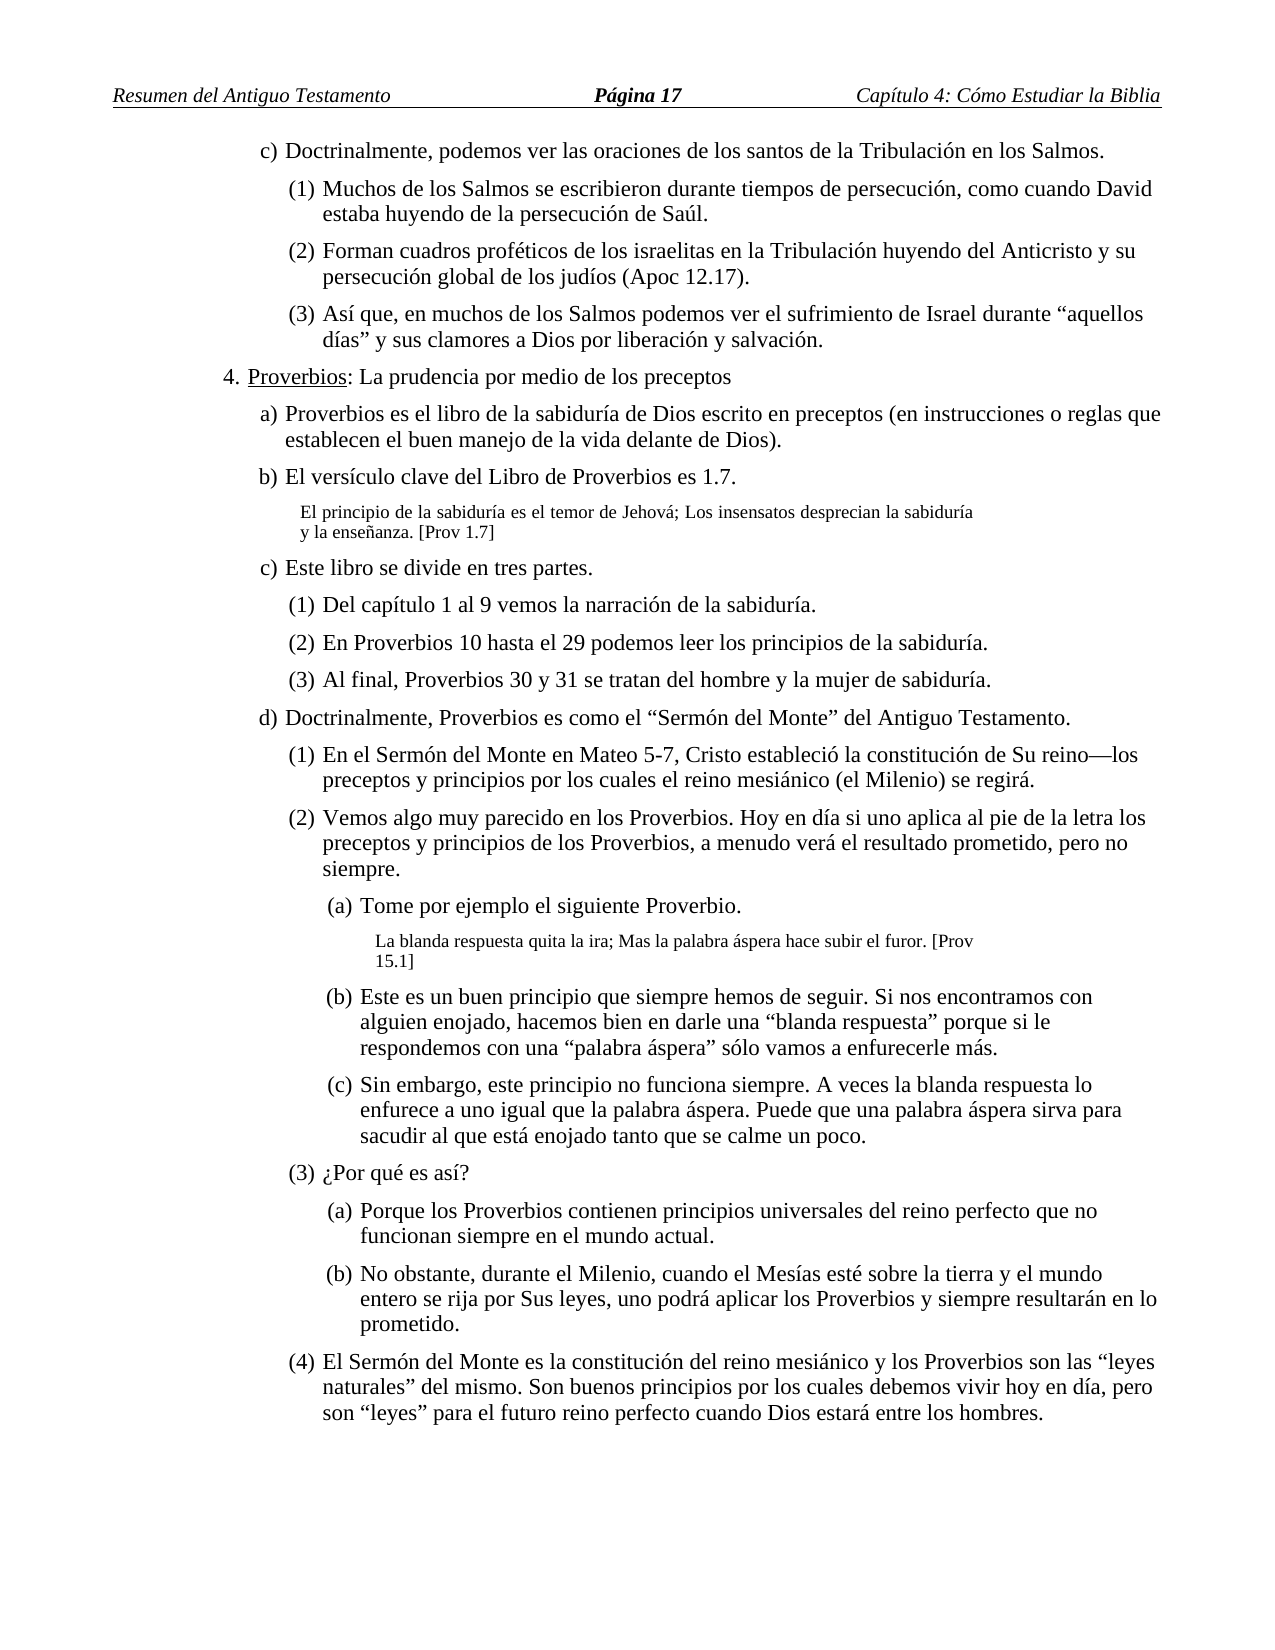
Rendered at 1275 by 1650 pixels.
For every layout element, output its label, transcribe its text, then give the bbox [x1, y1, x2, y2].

list Proverbios: La prudencia por medio de los preceptos [187, 364, 1162, 389]
text El principio de la sabiduría es el temor de Jehová; Los insensatos desprecian la sabiduría y la enseñanza. [Prov 1.7] [300, 502, 975, 543]
list Sin embargo, este principio no funciona siempre. A veces la blanda respuesta lo enfurece a uno igual que la palabra áspera. Puede que una palabra áspera sirva para sacudir al que está enojado tanto que se calme un poco. [300, 1072, 1162, 1148]
list Este es un buen principio que siempre hemos de seguir. Si nos encontramos con alguien enojado, hacemos bien en darle una “blanda respuesta” porque si le respondemos con una “palabra áspera” sólo vamos a enfurecerle más. [300, 984, 1162, 1060]
list En el Sermón del Monte en Mateo 5-7, Cristo estableció la constitución de Su reino—los preceptos y principios por los cuales el reino mesiánico (el Milenio) se regirá. [262, 742, 1162, 793]
list Forman cuadros proféticos de los israelitas en la Tribulación huyendo del Anticristo y su persecución global de los judíos (Apoc 12.17). [262, 238, 1162, 289]
list ¿Por qué es así? [262, 1160, 1162, 1186]
list El Sermón del Monte es la constitución del reino mesiánico y los Proverbios son las “leyes naturales” del mismo. Son buenos principios por los cuales debemos vivir hoy en día, pero son “leyes” para el futuro reino perfecto cuando Dios estará entre los hombres. [262, 1349, 1162, 1425]
list Al final, Proverbios 30 y 31 se tratan del hombre y la mujer de sabiduría. [262, 667, 1162, 693]
list Este libro se divide en tres partes. [225, 555, 1162, 580]
list Del capítulo 1 al 9 vemos la narración de la sabiduría. [262, 592, 1162, 618]
text La blanda respuesta quita la ira; Mas la palabra áspera hace subir el furor. [Prov 15.1] [375, 930, 975, 972]
list No obstante, durante el Milenio, cuando el Mesías esté sobre la tierra y el mundo entero se rija por Sus leyes, uno podrá aplicar los Proverbios y siempre resultarán en lo prometido. [300, 1261, 1162, 1337]
list Así que, en muchos de los Salmos podemos ver el sufrimiento de Israel durante “aquellos días” y sus clamores a Dios por liberación y salvación. [262, 301, 1162, 352]
list Muchos de los Salmos se escribieron durante tiempos de persecución, como cuando David estaba huyendo de la persecución de Saúl. [262, 176, 1162, 226]
list Proverbios es el libro de la sabiduría de Dios escrito en preceptos (en instrucciones o reglas que establecen el buen manejo de la vida delante de Dios). [225, 401, 1162, 452]
list Doctrinalmente, podemos ver las oraciones de los santos de la Tribulación en los Salmos. [225, 138, 1162, 163]
list Porque los Proverbios contienen principios universales del reino perfecto que no funcionan siempre en el mundo actual. [300, 1198, 1162, 1248]
list En Proverbios 10 hasta el 29 podemos leer los principios de la sabiduría. [262, 630, 1162, 655]
list Doctrinalmente, Proverbios es como el “Sermón del Monte” del Antiguo Testamento. [225, 704, 1162, 730]
list Tome por ejemplo el siguiente Proverbio. [300, 893, 1162, 918]
list Vemos algo muy parecido en los Proverbios. Hoy en día si uno aplica al pie de la letra los preceptos y principios de los Proverbios, a menudo verá el resultado prometido, pero no siempre. [262, 805, 1162, 881]
list El versículo clave del Libro de Proverbios es 1.7. [225, 464, 1162, 489]
